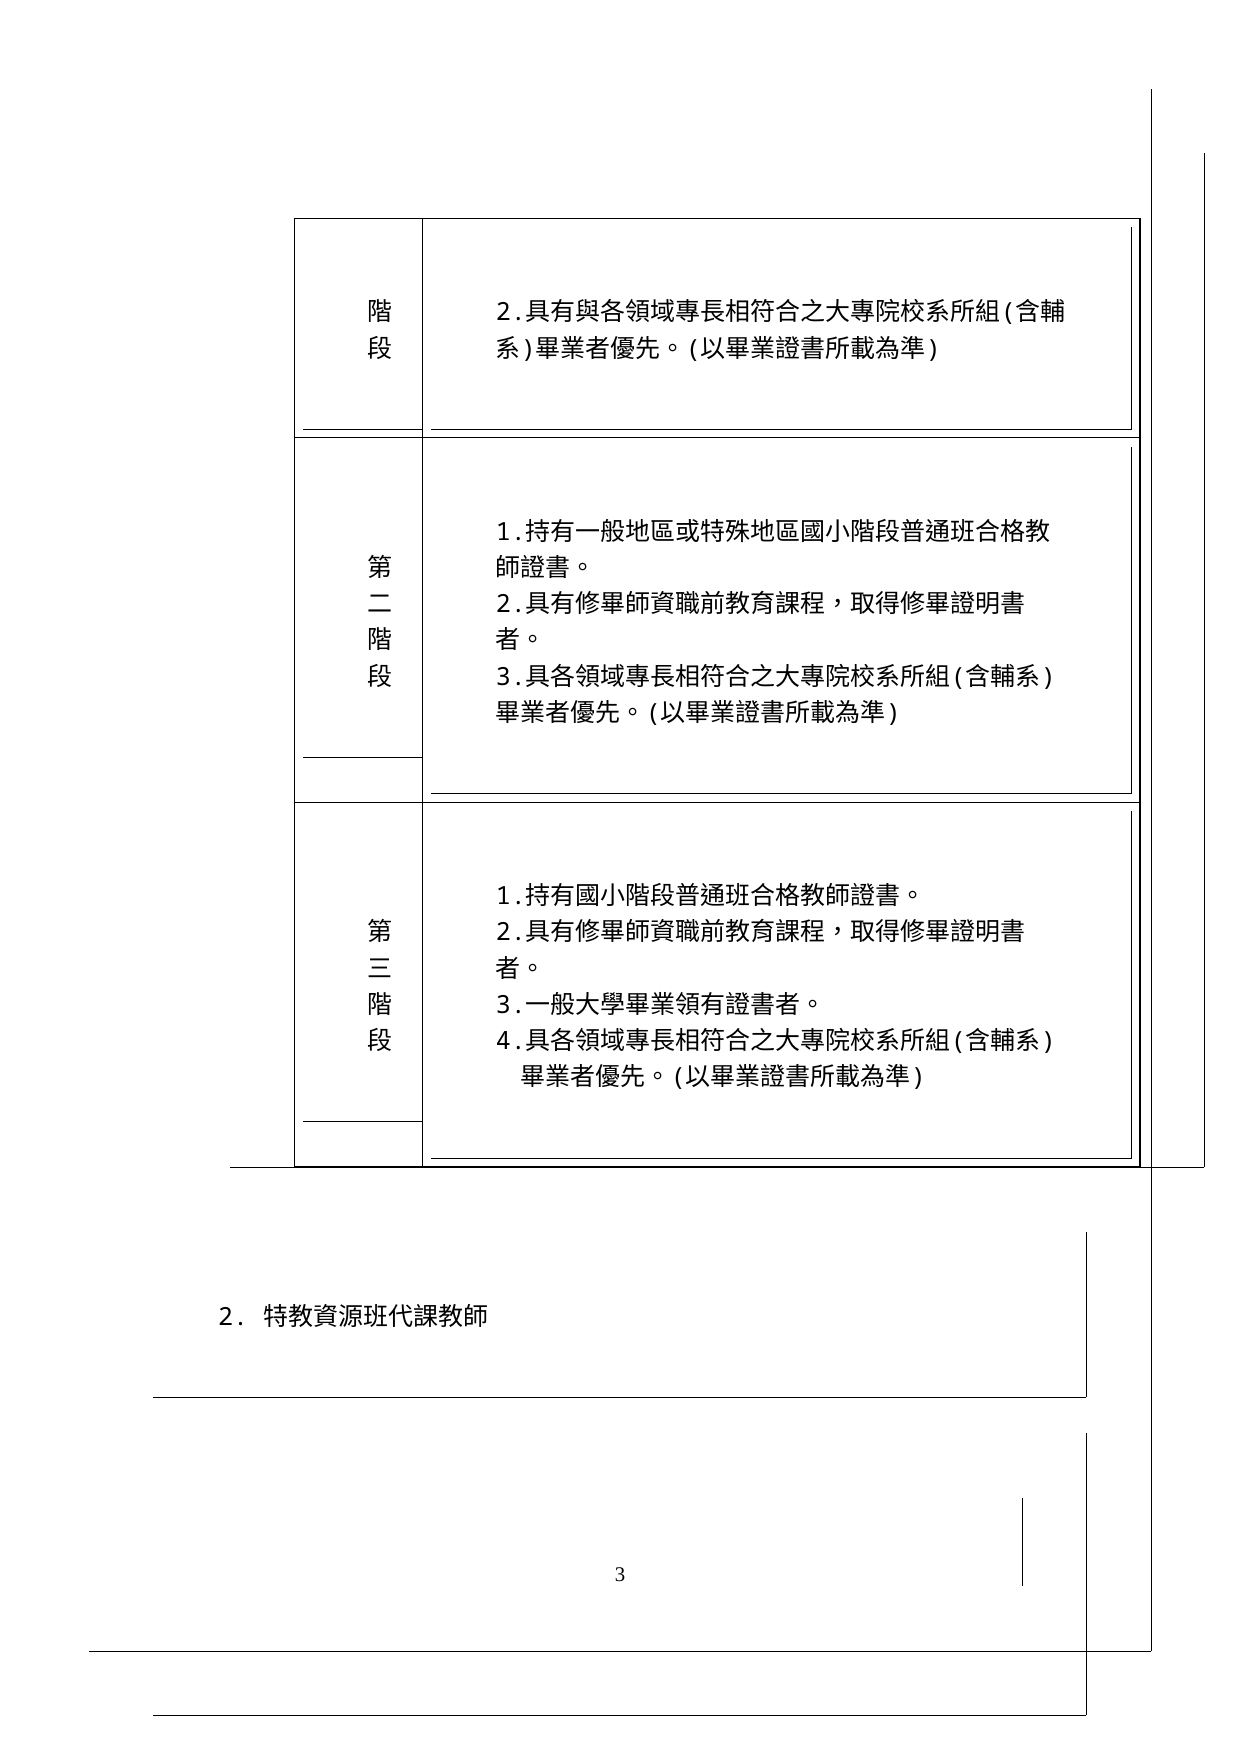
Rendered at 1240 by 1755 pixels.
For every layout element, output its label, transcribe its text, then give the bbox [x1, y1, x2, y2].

table_cell 1.持有一般地區或特殊地區國小階段普通班合格教師證書。 2.具有修畢師資職前教育課程，取得修畢證明書者。 3.具各領域專長相符合之大專院校系所組(含輔系)畢業者優先。(以畢業證書所載為準) [423, 438, 1139, 802]
table_cell 1.持有國小階段普通班合格教師證書。 2.具有修畢師資職前教育課程，取得修畢證明書者。 3.一般大學畢業領有證書者。 4.具各領域專長相符合之大專院校系所組(含輔系)畢業者優先。(以畢業證書所載為準) [423, 803, 1139, 1166]
table_cell 第三階段 [295, 803, 422, 1166]
table_header 階段 [295, 219, 422, 437]
text 2. 特教資源班代課教師 [153, 1232, 1086, 1397]
table_header 2.具有與各領域專長相符合之大專院校系所組(含輔系)畢業者優先。(以畢業證書所載為準) [423, 219, 1139, 437]
table_cell 第二階段 [295, 438, 422, 802]
